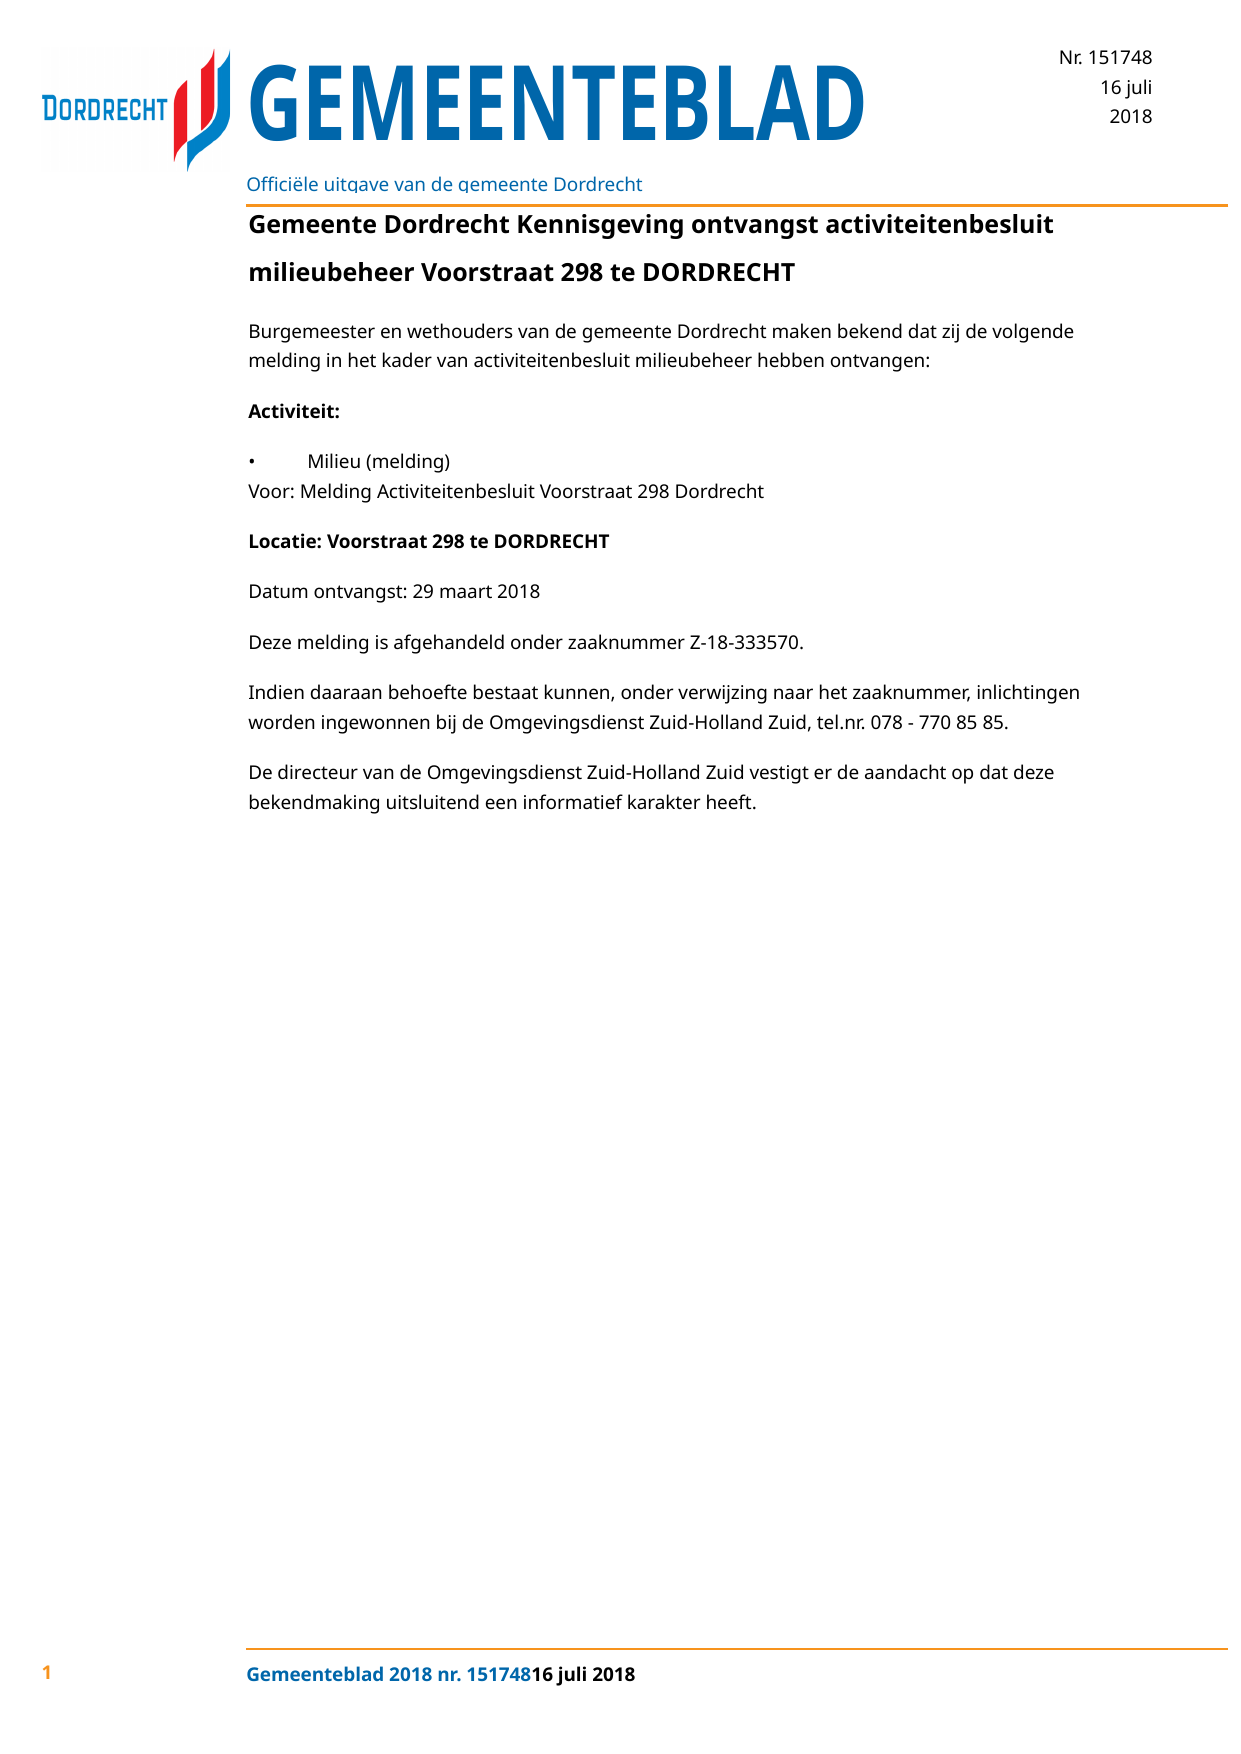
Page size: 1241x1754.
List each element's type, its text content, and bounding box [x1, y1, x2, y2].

text De directeur van de Omgevingsdienst Zuid-Holland Zuid vestigt er de aandacht op dat deze bekendmaking uitsluitend een informatief karakter heeft. [248, 759, 1152, 815]
text Indien daaraan behoefte bestaat kunnen, onder verwijzing naar het zaaknummer, inlichtingen worden ingewonnen bij de Omgevingsdienst Zuid-Holland Zuid, tel.nr. 078 - 770 85 85. [248, 679, 1152, 735]
picture [41, 47, 231, 172]
text Activiteit: [248, 398, 1152, 424]
text Deze melding is afgehandeld onder zaaknummer Z-18-333570. [248, 629, 1152, 655]
text Gemeente Dordrecht Kennisgeving ontvangst activiteitenbesluit milieubeheer Voorstraat 298 te DORDRECHT [248, 207, 1152, 288]
text Voor: Melding Activiteitenbesluit Voorstraat 298 Dordrecht [248, 478, 1152, 504]
text Locatie: Voorstraat 298 te DORDRECHT [248, 528, 1152, 554]
text Burgemeester en wethouders van de gemeente Dordrecht maken bekend dat zij de volgende melding in het kader van activiteitenbesluit milieubeheer hebben ontvangen: [248, 318, 1152, 373]
list Milieu (melding) [248, 448, 1152, 474]
text Datum ontvangst: 29 maart 2018 [248, 579, 1152, 604]
